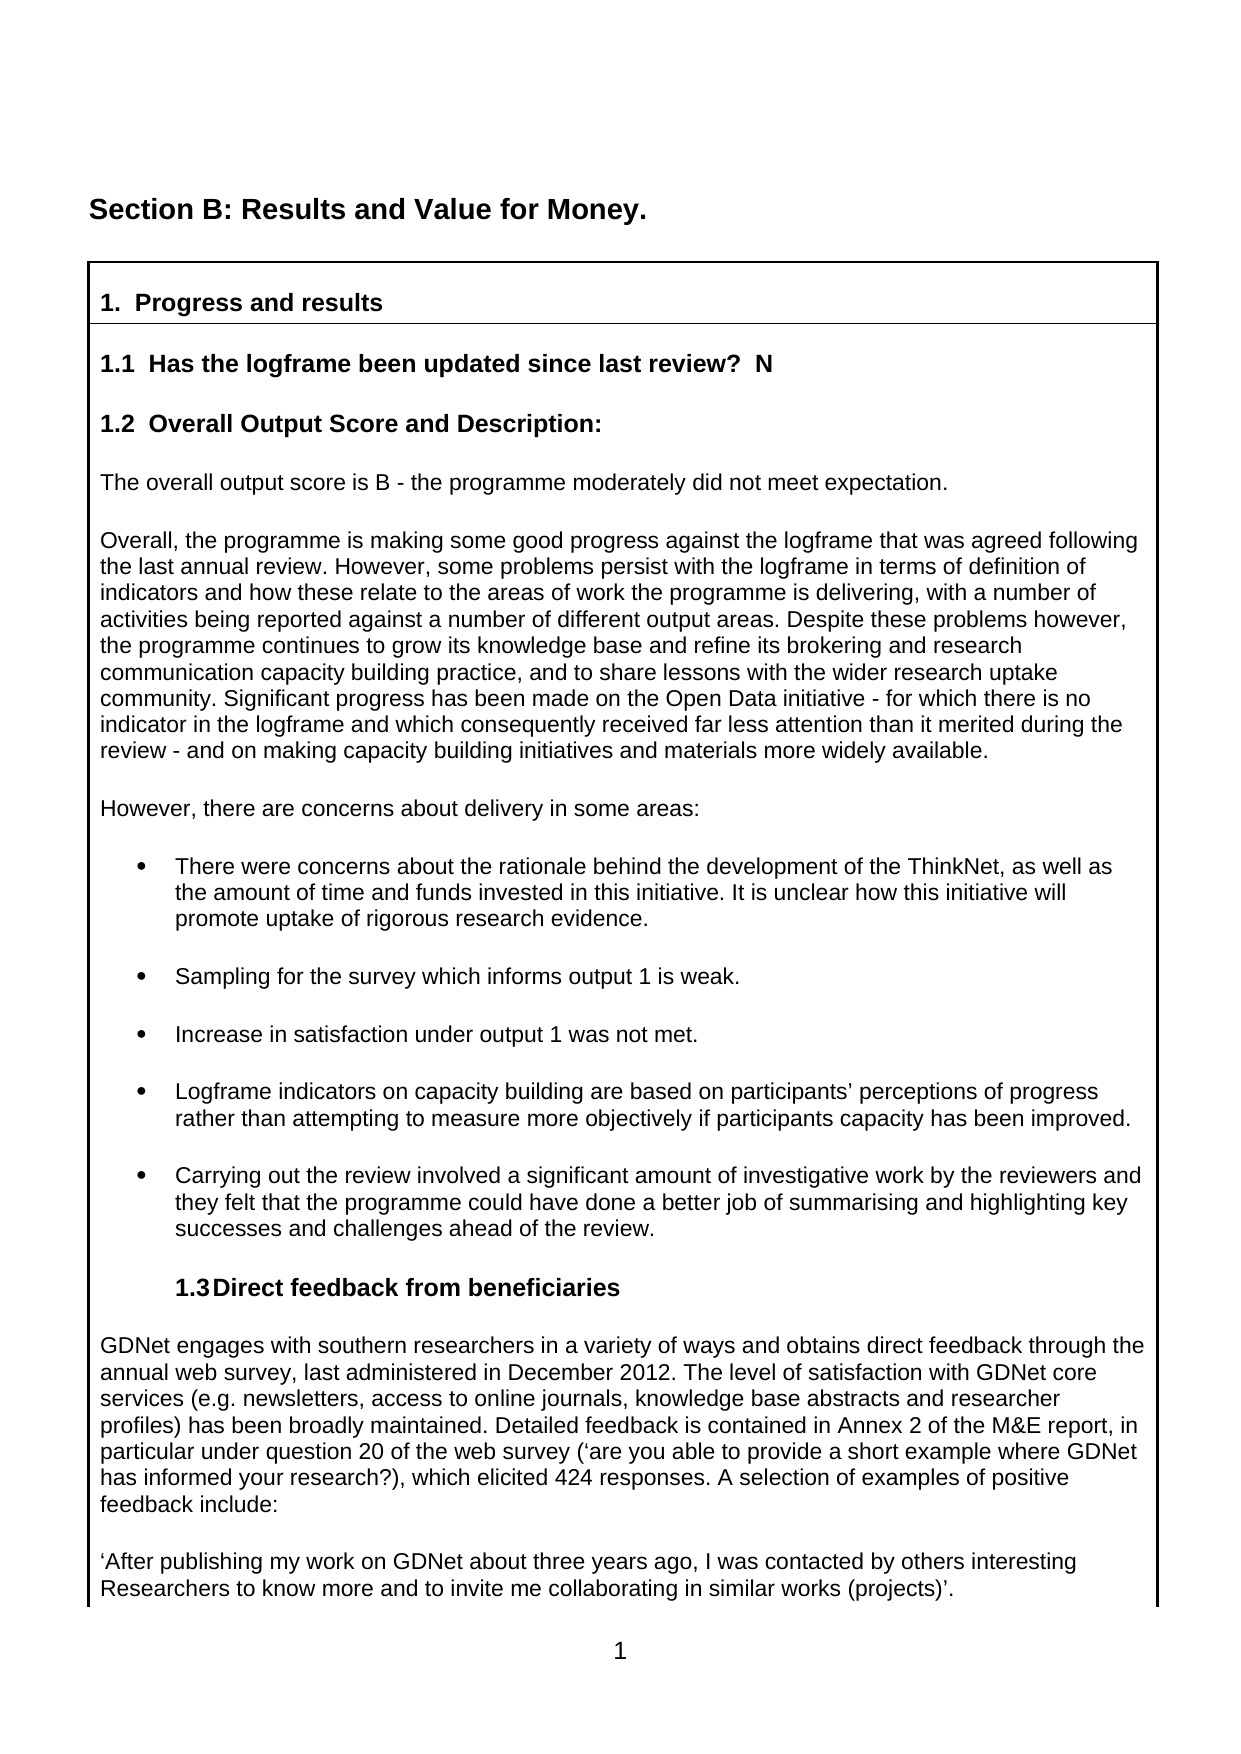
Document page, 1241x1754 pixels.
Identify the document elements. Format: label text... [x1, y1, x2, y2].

table_header 1. Progress and results [90, 263, 1156, 322]
subtitle Section B: Results and Value for Money. [89, 192, 1152, 226]
table_cell 1.1 Has the logframe been updated since last review? N 1.2 Overall Output Score and Description: The overall output score is B - the programme moderately did not meet expectation. Overall, the programme is making some good progress against the logframe that was agreed following the last annual review. However, some problems persist with the logframe in terms of definition of indicators and how these relate to the areas of work the programme is delivering, with a number of activities being reported against a number of different output areas. Despite these problems however, the programme continues to grow its knowledge base and refine its brokering and research communication capacity building practice, and to share lessons with the wider research uptake community. Significant progress has been made on the Open Data initiative - for which there is no indicator in the logframe and which consequently received far less attention than it merited during the review - and on making capacity building initiatives and materials more widely available. However, there are concerns about delivery in some areas: There were concerns about the rationale behind the development of the ThinkNet, as well as the amount of time and funds invested in this initiative. It is unclear how this initiative will promote uptake of rigorous research evidence. Sampling for the survey which informs output 1 is weak. Increase in satisfaction under output 1 was not met. Logframe indicators on capacity building are based on participants’ perceptions of progress rather than attempting to measure more objectively if participants capacity has been improved. Carrying out the review involved a significant amount of investigative work by the reviewers and they felt that the programme could have done a better job of summarising and highlighting key successes and challenges ahead of the review. Direct feedback from beneficiaries GDNet engages with southern researchers in a variety of ways and obtains direct feedback through the annual web survey, last administered in December 2012. The level of satisfaction with GDNet core services (e.g. newsletters, access to online journals, knowledge base abstracts and researcher profiles) has been broadly maintained. Detailed feedback is contained in Annex 2 of the M&E report, in particular under question 20 of the web survey (‘are you able to provide a short example where GDNet has informed your research?), which elicited 424 responses. A selection of examples of positive feedback include: ‘After publishing my work on GDNet about three years ago, I was contacted by others interesting Researchers to know more and to invite me collaborating in similar works (projects)’. ‘It allows me stay connected with a community of researchers. Though my own research has not been on policy or directly about development but it is more about historical and anthropological issues of urban life, an arena directly influenced by development processes. In this sense, GDNet is indirectly crucial to my research. Its online services i.e. jstor and project muse are particularly helpful for researchers like me who live in a non-metropolitan city devoid of good library’. ‘Through conference, I attend GDNet greatly expose me to the pool of experts in my own specialized field and put me on the correct track towards my academic career. Thanks.’ ‘Through South Asia research window, a German team of researchers contacted me for further research details’. Summary of overall progress GDNet key results during 2013/14 include: Supporting 5,253 institutions through its GDNet Knowledgebase of which 2,740 are eligible for BLDS services (including 217 organizations from developing countries which have been particularly active using the BLDS document delivery services from April 2012- March-2013). The programme also supports a total of 12,611 individuals of which 9,474 researchers in the global south who are eligible to access J-Stor and MUSE online collections and journals through GDNet services and receive the GDNet bi-monthly funding opportunities newsletter. As a result of this work, 2012 saw 14,252 downloads of international journals resources and 138,943 downloads from the GDNet Knowledgebase. Supporting the training of 133 southern researchers (71 in 4 face-to-face workshops and 62 in 4 online courses) and intermediaries in research uptake and/or communications. Supporting the development of online repositories containing around 20,351 documents and summaries, 5,253 organizations profiles and 12,611 researchers and development professionals profiles, whose output stock increases by 2,877 new entries per year (11% increase in documents; 3% increase in organizations profiles, 5% increase in researchers profiles). Research evidence in these online repositories is accessed by around 449,959 people per year (31% in the global South) and attracts 994 document views per day. The GDNet platform as a whole attracts an average of 5,164 page views per day. GDNet provided social media support for 15 global, regional and thematic events; organized one regional policy seminar in partnership with American University in Beirut hosting some 100 participants and two policy panels during the Research Communications Workshops in Africa; supported 3 community groups and four online courses through Spaces for Engagement Program in partnership with CIPPEC; conducted an online survey of the network membership towards Post 2015 MDG debate attracting some 160 responses; produced 145 talking heads of southern researchers across various perspectives and published 104 blog posts on events and southern research perspectives. Key challenges In addition to the concerns highlighted by the review team above, sustainability of the programme has been and will continue to be a key challenge and priority in the year ahead, and the programme will need to plan its exit strategy very carefully. Commendable progress has been made on Open Access of the Knowledge Base and documenting and sharing learning through the online course and how to guides, but a key question remains as to where the knowledge base should go if GDN is unable to source funding to secure its future, and the fate of GDNet is now more fully tied to the fate of GDN as a whole. Related questions centre on what services the programme might be able to continue to provide with more limited funding. The programme urgently needs to put in place a clear exit strategy, whilst continuing to actively source funding for its future. However, the GDN President fully supports the work of GDNet, and sees it as an integral part of GDN. However, the Programme Director is keenly aware of the funding and sustainability challenges, and will need to focus on ensuring that the contract with DFID is delivered to the highest standard. A clear plan of how this review’s recommendations will be taken forward will be identified in collaboration with the DFID Programme Manager by mid-September 2013. The management of this programme within DFID has changed multiple times. This has resulted in some mixed messages being received by the programme. The recent events in Cairo have increased uncertainty and added an element of risk to delivery of the programme, notably as the GDNet programme office was closed for some of July and August (also coinciding with Ramadan). The programme has taken steps to mitigate some risks relating to the security situation (further outlined in the risks section below), but management plans will need to be further discussed and agreed with DFID at the next progress meeting in September 2013. Annual Outcome Assessment GDNet Purpose: Diverse research and policy audiences make better use of development research from the global south [90, 324, 1156, 1607]
